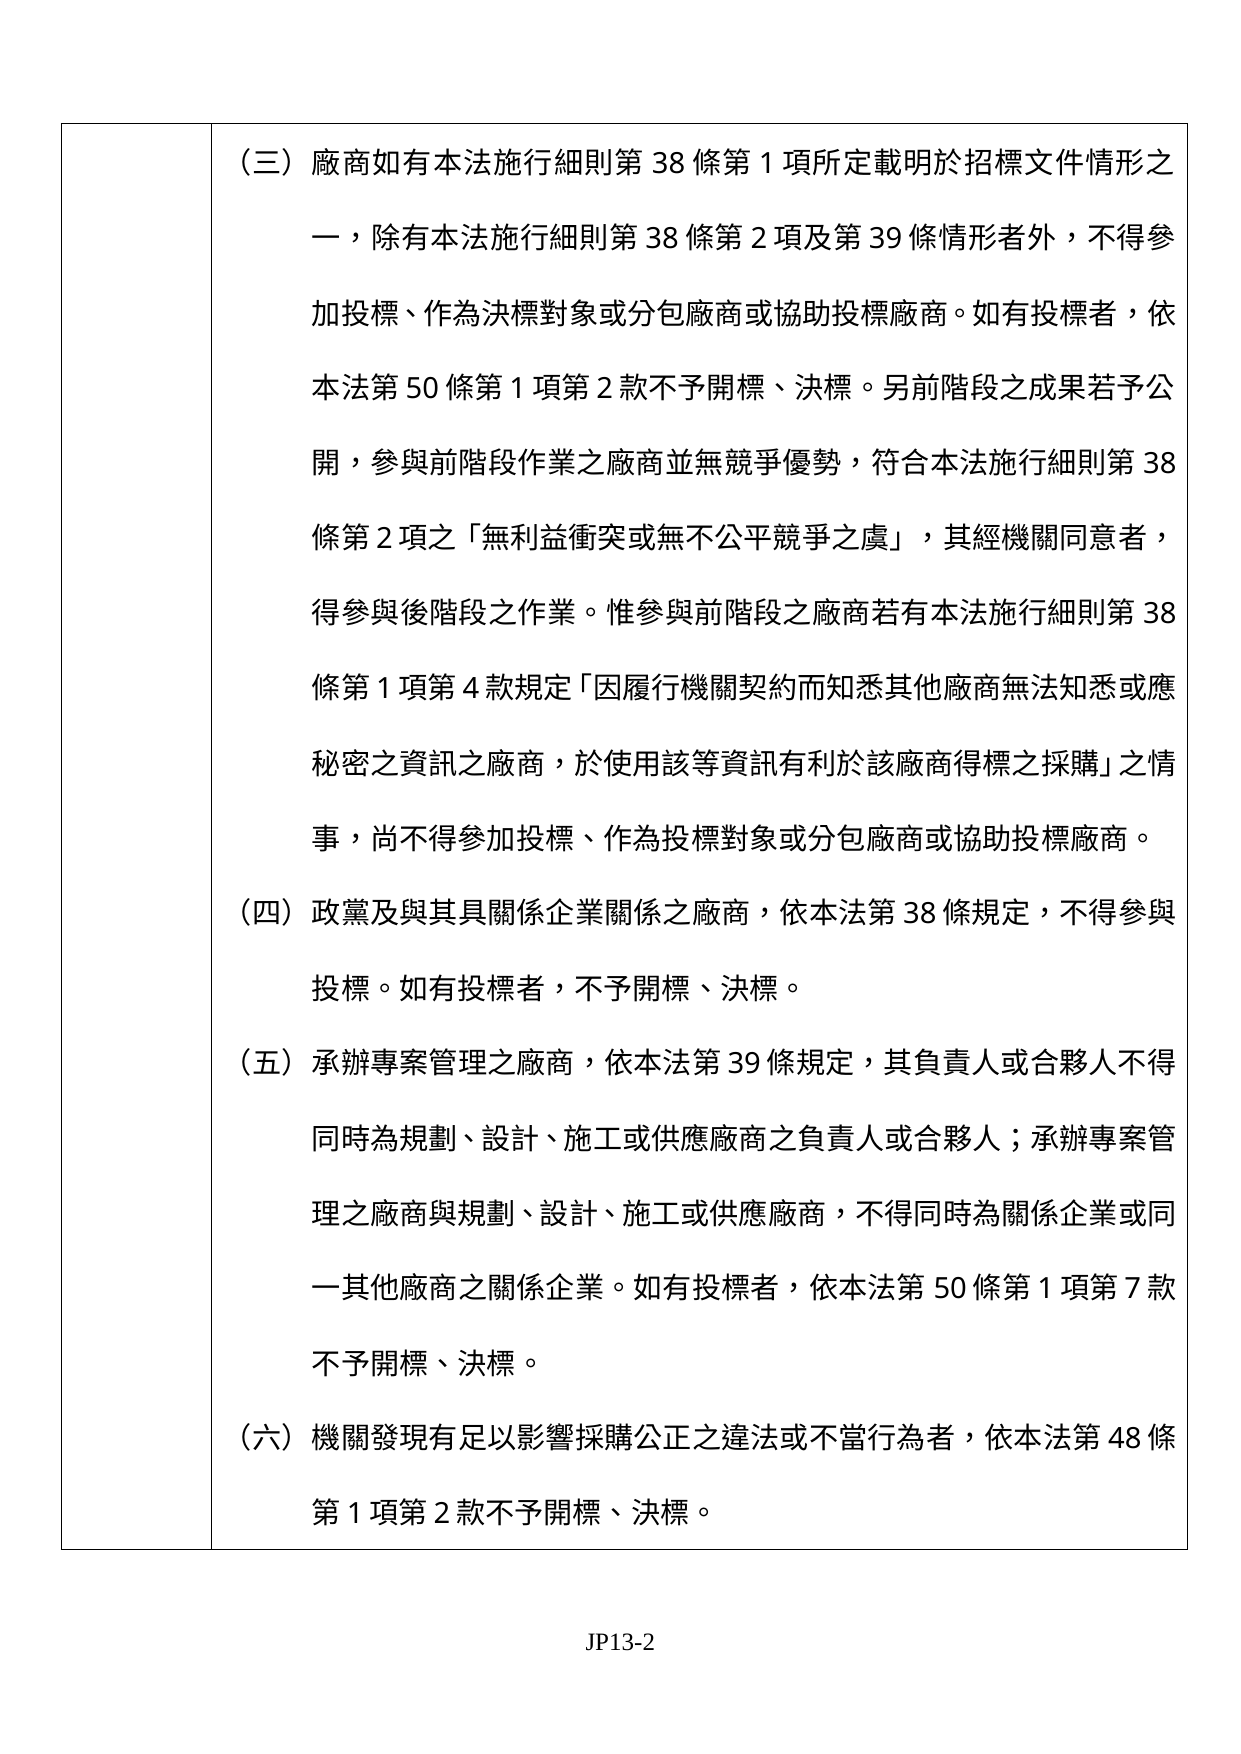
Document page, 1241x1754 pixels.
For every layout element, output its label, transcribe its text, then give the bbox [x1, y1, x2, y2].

table_cell 不予開標決標： 廠商如有政府採購法（下稱本法）第50條第1項各款情形之一（例如第5款「不同投標廠商間之投標文件內容有重大異常關聯者」之情形：投標文件內容由同一人或同一廠商繕寫或備具者；押標金由同一人或同一廠商繳納或申請退還者；投標標封或通知機關信函號碼連號，顯係同一人或同一廠商所為者；廠商地址、電話號碼、傳真機號碼、聯絡人或電子郵件網址相同者；其他顯係同一人或同一廠商所為之情形者），經機關於開標前發現者，其所投之標應不予開標；於開標後發現者，應不決標予該廠商。決標或簽約後發現得標廠商於決標前有本法第50條第1項各款情形之一者，應撤銷決標、終止契約或解除契約，並得追償損失。但撤銷決標、終止契約或解除契約反不符公共利益，並經上級機關核准者，不在此限。 廠商如有本法第15條第1項或第4項前段情形者，不得參與投標。如有投標者，依本法第50條第1項第7款不予開標、決標。 廠商如有本法施行細則第38條第1項所定載明於招標文件情形之一，除有本法施行細則第38條第2項及第39條情形者外，不得參加投標、作為決標對象或分包廠商或協助投標廠商。如有投標者，依本法第50條第1項第2款不予開標、決標。另前階段之成果若予公開，參與前階段作業之廠商並無競爭優勢，符合本法施行細則第38條第2項之「無利益衝突或無不公平競爭之虞」，其經機關同意者，得參與後階段之作業。惟參與前階段之廠商若有本法施行細則第38條第1項第4款規定「因履行機關契約而知悉其他廠商無法知悉或應秘密之資訊之廠商，於使用該等資訊有利於該廠商得標之採購」之情事，尚不得參加投標、作為投標對象或分包廠商或協助投標廠商。 政黨及與其具關係企業關係之廠商，依本法第38條規定，不得參與投標。如有投標者，不予開標、決標。 承辦專案管理之廠商，依本法第39條規定，其負責人或合夥人不得同時為規劃、設計、施工或供應廠商之負責人或合夥人；承辦專案管理之廠商與規劃、設計、施工或供應廠商，不得同時為關係企業或同一其他廠商之關係企業。如有投標者，依本法第50條第1項第7款不予開標、決標。 機關發現有足以影響採購公正之違法或不當行為者，依本法第48條第1項第2款不予開標、決標。 不發還或追繳押標金、不發還保證金： 投標廠商如有本法第31條第2項所定載明於招標文件情形之一者，其所繳納之押標金，不予發還，其已發還者，並予追繳。 機關發現廠商有「押標金保證金暨其他擔保作業辦法」第20條（履約保證金），第28條（保固保證金）、第29條（財力資格之連帶保證）及第30條（差額保證金）不發還得標廠商所繳納之保證金及其孳息之情形者，應依相關規定及本法第32條、招標文件規定及契約約定辦理，並追究其違約責任及擔保者之擔保責任。 機關發現廠商有本法第48條第1項第2款、第50條第1項第3款至5款或第7款情形之一，或其人員涉有犯本法第87條之罪者，依本法第31條第2項第8款規定，工程會認定該等廠商有影響採購公正之違反法令行為，其押標金應不發還或追繳。 機關依本法第31條第2項規定追繳押標金，於移送機關符合行政執行法第11條第1項規定要件時，法務部行政執行署各行政執行分署受理是類事件之移送執行。 撤銷決標、終止或解除契約： 決標或簽約後始發現得標廠商於決標前有本法第50條第1項各款情形之一者，應撤銷決標、終止契約或解除契約，並得追償損失。但撤銷決標、終止契約或解除契約反不符公共利益，並經上級機關核准者，不在此限。 廠商如有違反本法第59條第1項（契約價款高於同樣市場條件）、第2項（支付利益促成採購契約）規定，依第59條第3項規定，機關得終止或解除契約或將溢價及利益自契約價款中扣除。 機關如發現得標廠商違反本法第65條規定轉包其他廠商時，得解除契約、終止契約或沒收保證金，並得要求損害賠償。 刊登政府採購公報拒絕往來： 廠商如有本法第101條第1項各款情形之一，機關應依本法第101條至第103條及其施行細則第109條之1規定，將廠商刊登政府採購公報拒絕往來；除本法第101條第1項第6款情形外，尚無以遭判決或起訴為適用要件。 廠商以自己名義所製作之文書，然與真實不符者，或廠商所檢送或出具之文書，雖非以其自己名義所製作，然係其為不實之陳述或提供不實之資料，致使公務員或從事業務之人，登載於職務上所掌之公文書或業務上作成之文書者，均屬本法第101條第1項第2款及第4款「偽造、變造」之情形。 各機關執行將拒絕往來廠商刊登政府採購公報之程序如下： 廠商如有本法第101條第1項各款情形之一者，機關應依該條規定，將事實及理由通知廠商，並依本法施行細則第109條之1第1項規定附記：「廠商如認為機關所為之通知違反本法或不實者，得於接獲通知之次日起20日內，以書面向招標機關提出異議；未提出異議者，將刊登政府採購公報」。 廠商如對機關之通知提出異議，招標機關應自收受異議之次日起15日內為適當之處理，將處理結果以書面通知提出異議之廠商，並依本法施行細則第109條之1第2項規定附記：「廠商如對該處理結果不服，得於收受異議處理結果之次日起15日內，以書面向採購申訴審議委員會提出申訴」；廠商如對上開異議處理結果不服，而向機關提出再異議，視同提出申訴之意，機關應依本法第76條第3項規定，轉請該管採購申訴審議委員會處理。 工程會91年3月6日(91)工程企字第91008667號函訂頒機關依本法第101條及第102條規定通知廠商函、通知廠商異議處理結果函稿格式，並公開於工程會網站供各機關參考。 機關將異議處理結果以書面通知提出異議之廠商後，廠商如未於規定期限內提出異議或申訴，或經提出申訴結果不予受理或審議結果指明不違反本法或並無不實者，機關應依本法第102條第3項規定，自行執行將廠商名稱及相關情形刊登政府採購公報作業，無需函報主管機關。 已消滅之公司，其法人人格已消滅，不能作為本法第101條至第103條通知刊登政府採購公報、停權之對象。解散後之公司於未完成清算前，並非當然無權利能力，仍須通知刊登拒絕往來廠商；已解散並清算完結之公司，因其法人人格已消滅，無通知刊登拒絕往來廠商之可能。 機關依政府採購法第102條第3項規定將拒絕往來廠商刊登政府採購公報時，為利相關專業法規目的事業主管機關納入評鑑或管理之參考，一併通知各該專業法規（如營造業法、工程技術顧問公司管理條例）之主管機關。如無相關目的事業主管機關，無需通知。 技術服務廠商未善盡責任之處置： 技術服務廠商如有規劃設計錯誤、監造不實或管理不善之情形，依本法第63條第2項規定及契約約定，追究機關遭受損害之責任。 機關委託辦理技術服務，其有規劃、設計錯誤或監造不實情事，如屬承辦技師或建築師之責任，應依各該專技人員法規，提報各該專門技術人員主管機關予以懲戒；涉及工程技術顧問公司之責任者，另依工程技術顧問公司管理條例之規定處理。 涉及刑責之處置： 廠商如有本法第87條至第92條（圍標、綁標、洩密及強暴脅迫）之情形時，應依刑事訴訟法第241條告發。 廠商之代表人、代理人、受雇人或其他從業人員，如因執行業務犯本法第87條至第91條之罪，經第1審為有罪判決者，該廠商即有本法第101條第1項第6款之適用，機關應依本程序第4點辦理。 [212, 124, 1187, 1549]
table_cell [62, 124, 211, 1549]
